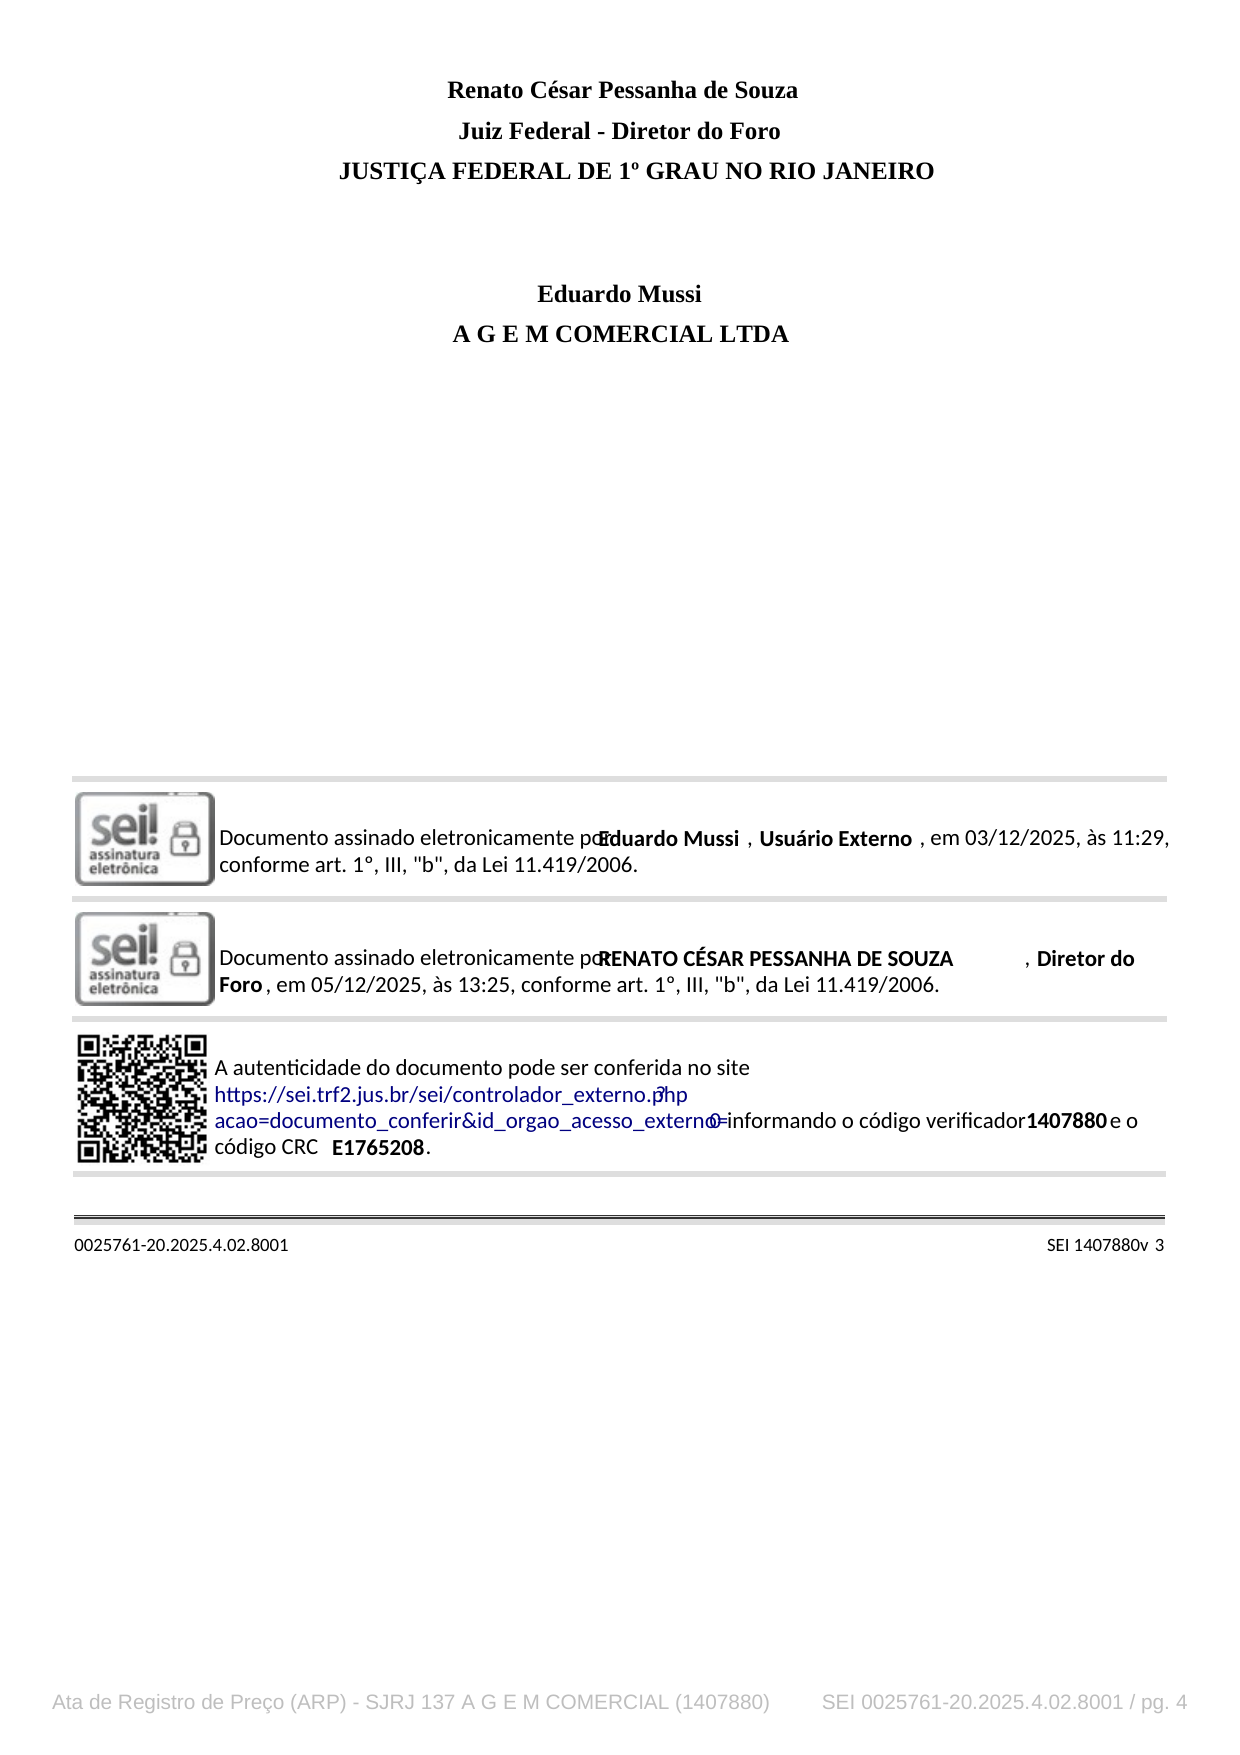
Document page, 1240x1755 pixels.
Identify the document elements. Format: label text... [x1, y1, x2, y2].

text JUSTIÇA FEDERAL DE 1º GRAU NO RIO JANEIRO [72, 156, 1164, 185]
text Eduardo Mussi [72, 279, 702, 307]
text A G E M COMERCIAL LTDA [72, 319, 789, 348]
text Renato César Pessanha de Souza [72, 75, 1167, 104]
text Juiz Federal - Diretor do Foro [72, 116, 1167, 144]
